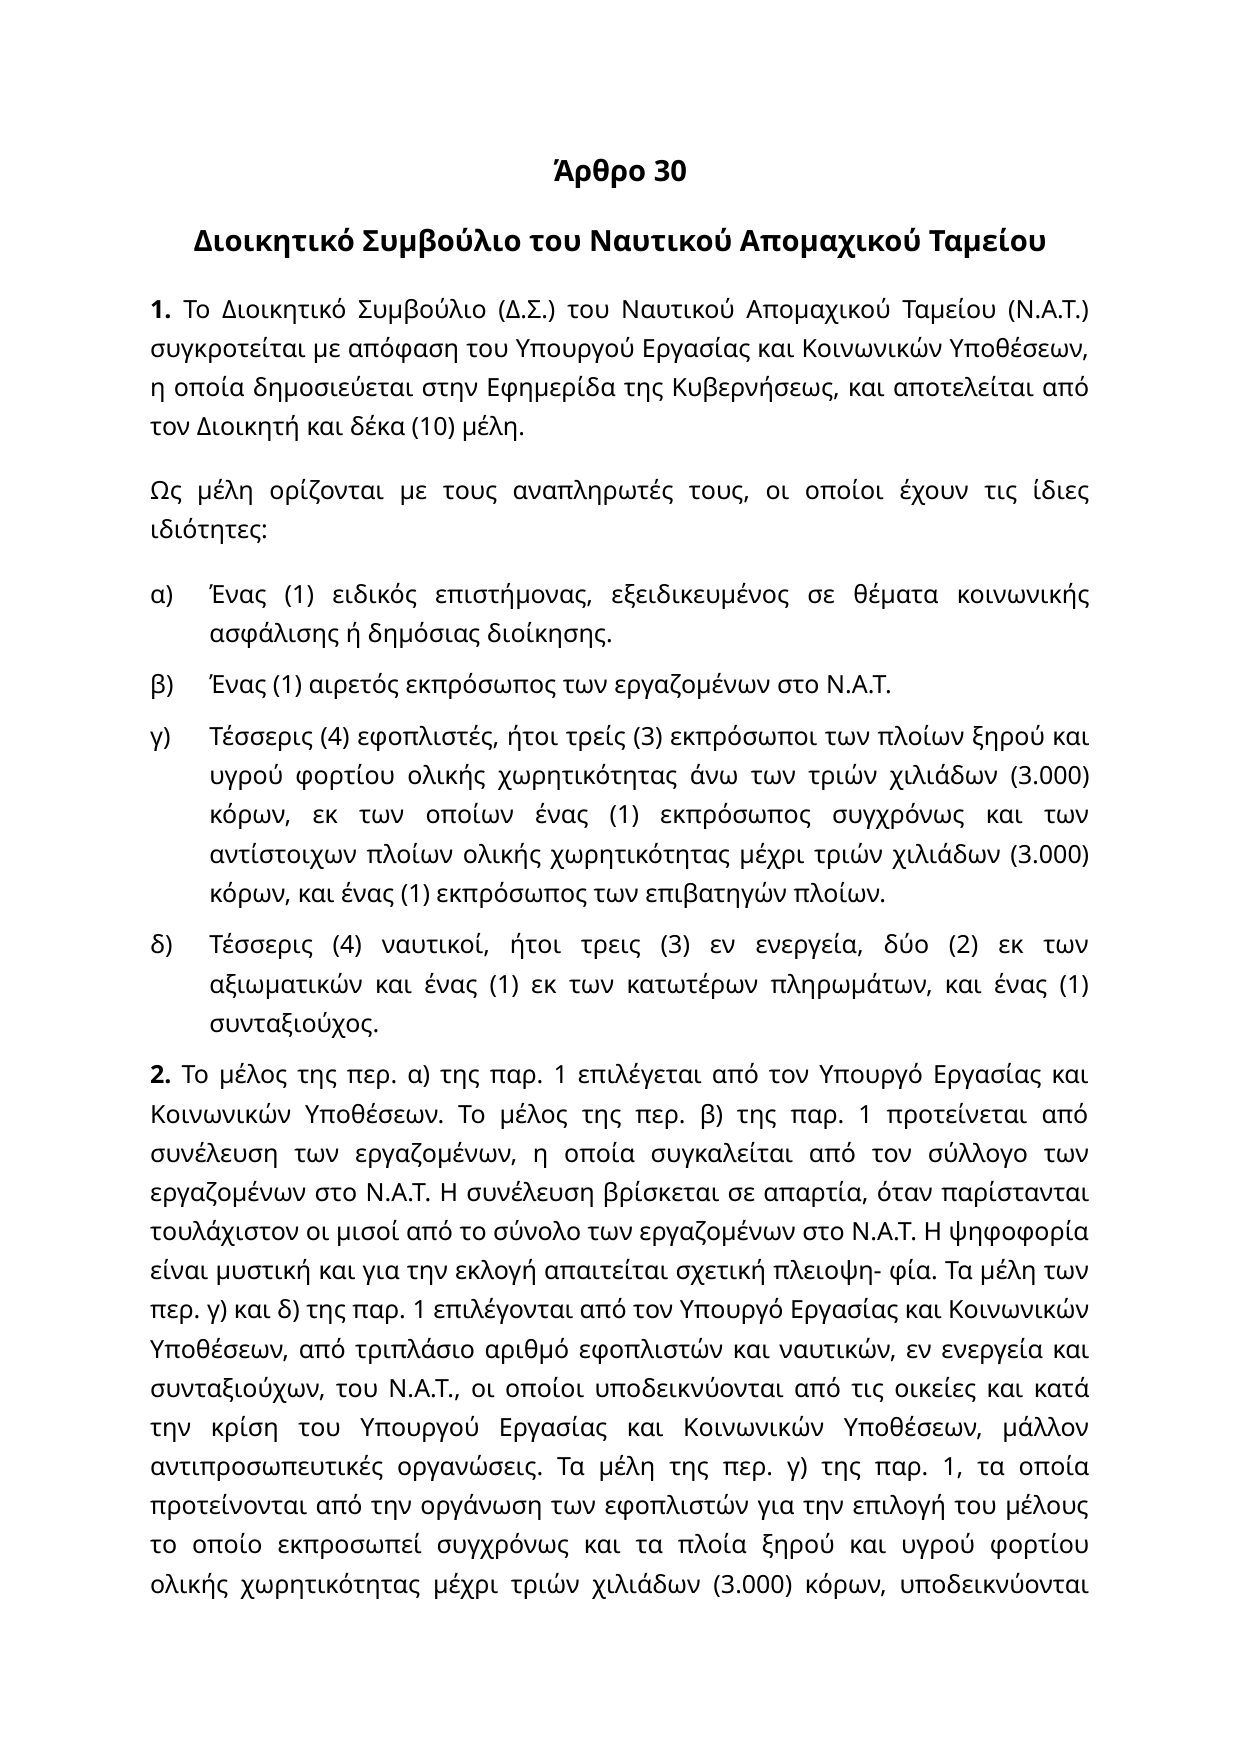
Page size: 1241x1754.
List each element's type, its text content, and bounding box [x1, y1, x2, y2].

subtitle Διοικητικό Συμβούλιο του Ναυτικού Απομαχικού Ταμείου [150, 221, 1090, 260]
text 2. Το μέλος της περ. α) της παρ. 1 επιλέγεται από τον Υπουργό Εργασίας και Κοινωνικών Υποθέσεων. Το μέλος της περ. β) της παρ. 1 προτείνεται από συνέλευση των εργαζομένων, η οποία συγκαλείται από τον σύλλογο των εργαζομένων στο Ν.Α.Τ. Η συνέλευση βρίσκεται σε απαρτία, όταν παρίστανται τουλάχιστον οι μισοί από το σύνολο των εργαζομένων στο Ν.Α.Τ. Η ψηφοφορία είναι μυστική και για την εκλογή απαιτείται σχετική πλειοψη- φία. Τα μέλη των περ. γ) και δ) της παρ. 1 επιλέγονται από τον Υπουργό Εργασίας και Κοινωνικών Υποθέσεων, από τριπλάσιο αριθμό εφοπλιστών και ναυτικών, εν ενεργεία και συνταξιούχων, του Ν.Α.Τ., οι οποίοι υποδεικνύονται από τις οικείες και κατά την κρίση του Υπουργού Εργασίας και Κοινωνικών Υποθέσεων, μάλλον αντιπροσωπευτικές οργανώσεις. Τα μέλη της περ. γ) της παρ. 1, τα οποία προτείνονται από την οργάνωση των εφοπλιστών για την επιλογή του μέλους το οποίο εκπροσωπεί συγχρόνως και τα πλοία ξηρού και υγρού φορτίου ολικής χωρητικότητας μέχρι τριών χιλιάδων (3.000) κόρων, υποδεικνύονται [150, 1057, 1090, 1600]
list β) Ένας (1) αιρετός εκπρόσωπος των εργαζομένων στο Ν.Α.Τ. [150, 667, 1090, 701]
list γ) Τέσσερις (4) εφοπλιστές, ήτοι τρείς (3) εκπρόσωποι των πλοίων ξηρού και υγρού φορτίου ολικής χωρητικότητας άνω των τριών χιλιάδων (3.000) κόρων, εκ των οποίων ένας (1) εκπρόσωπος συγχρόνως και των αντίστοιχων πλοίων ολικής χωρητικότητας μέχρι τριών χιλιάδων (3.000) κόρων, και ένας (1) εκπρόσωπος των επιβατηγών πλοίων. [150, 719, 1090, 909]
text 1. Το Διοικητικό Συμβούλιο (Δ.Σ.) του Ναυτικού Απομαχικού Ταμείου (Ν.Α.Τ.) συγκροτείται με απόφαση του Υπουργού Εργασίας και Κοινωνικών Υποθέσεων, η οποία δημοσιεύεται στην Εφημερίδα της Κυβερνήσεως, και αποτελείται από τον Διοικητή και δέκα (10) μέλη. [150, 291, 1090, 443]
subtitle Άρθρο 30 [150, 150, 1090, 190]
list α) Ένας (1) ειδικός επιστήμονας, εξειδικευμένος σε θέματα κοινωνικής ασφάλισης ή δημόσιας διοίκησης. [150, 576, 1090, 649]
list δ) Τέσσερις (4) ναυτικοί, ήτοι τρεις (3) εν ενεργεία, δύο (2) εκ των αξιωματικών και ένας (1) εκ των κατωτέρων πληρωμάτων, και ένας (1) συνταξιούχος. [150, 927, 1090, 1039]
text Ως μέλη ορίζονται με τους αναπληρωτές τους, οι οποίοι έχουν τις ίδιες ιδιότητες: [150, 473, 1090, 546]
